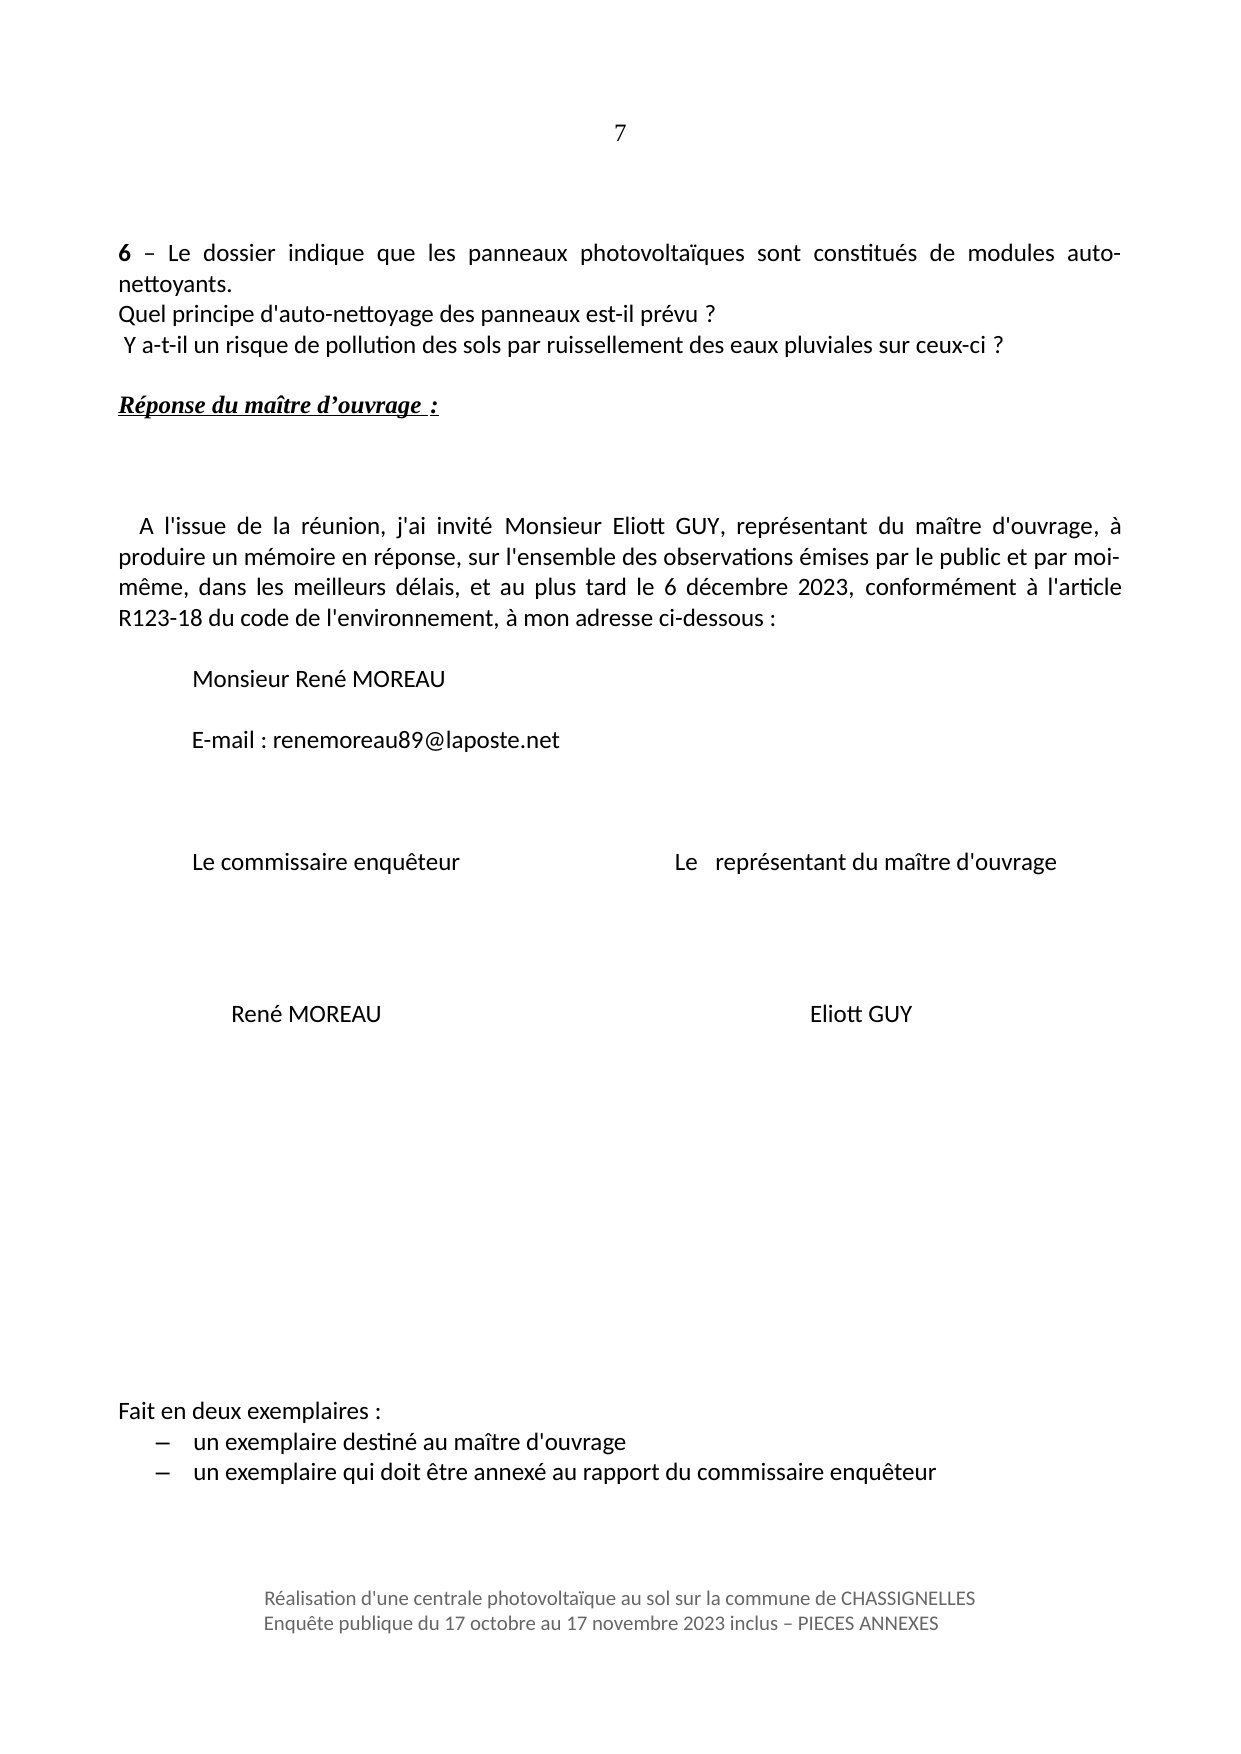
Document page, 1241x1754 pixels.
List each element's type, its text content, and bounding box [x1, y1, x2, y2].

text Y a-t-il un risque de pollution des sols par ruissellement des eaux pluviales sur ceux-ci ? [118, 329, 1122, 359]
text A l'issue de la réunion, j'ai invité Monsieur Eliott GUY, représentant du maître d'ouvrage, à produire un mémoire en réponse, sur l'ensemble des observations émises par le public et par moi-même, dans les meilleurs délais, et au plus tard le 6 décembre 2023, conformément à l'article R123-18 du code de l'environnement, à mon adresse ci-dessous : [118, 510, 1122, 632]
list Réponse du maître d’ouvrage : [81, 390, 1122, 419]
text Le commissaire enquêteur Le représentant du maître d'ouvrage [118, 846, 1122, 877]
text Quel principe d'auto-nettoyage des panneaux est-il prévu ? [118, 298, 1122, 329]
list un exemplaire qui doit être annexé au rapport du commissaire enquêteur [156, 1456, 1122, 1487]
text Fait en deux exemplaires : [118, 1395, 1122, 1426]
text René MOREAU Eliott GUY [118, 999, 1122, 1029]
text 6 – Le dossier indique que les panneaux photovoltaïques sont constitués de modules auto-nettoyants. [118, 237, 1122, 298]
text Monsieur René MOREAU [118, 663, 1122, 693]
text E-mail : renemoreau89@laposte.net [118, 724, 1122, 754]
list un exemplaire destiné au maître d'ouvrage [156, 1426, 1122, 1456]
